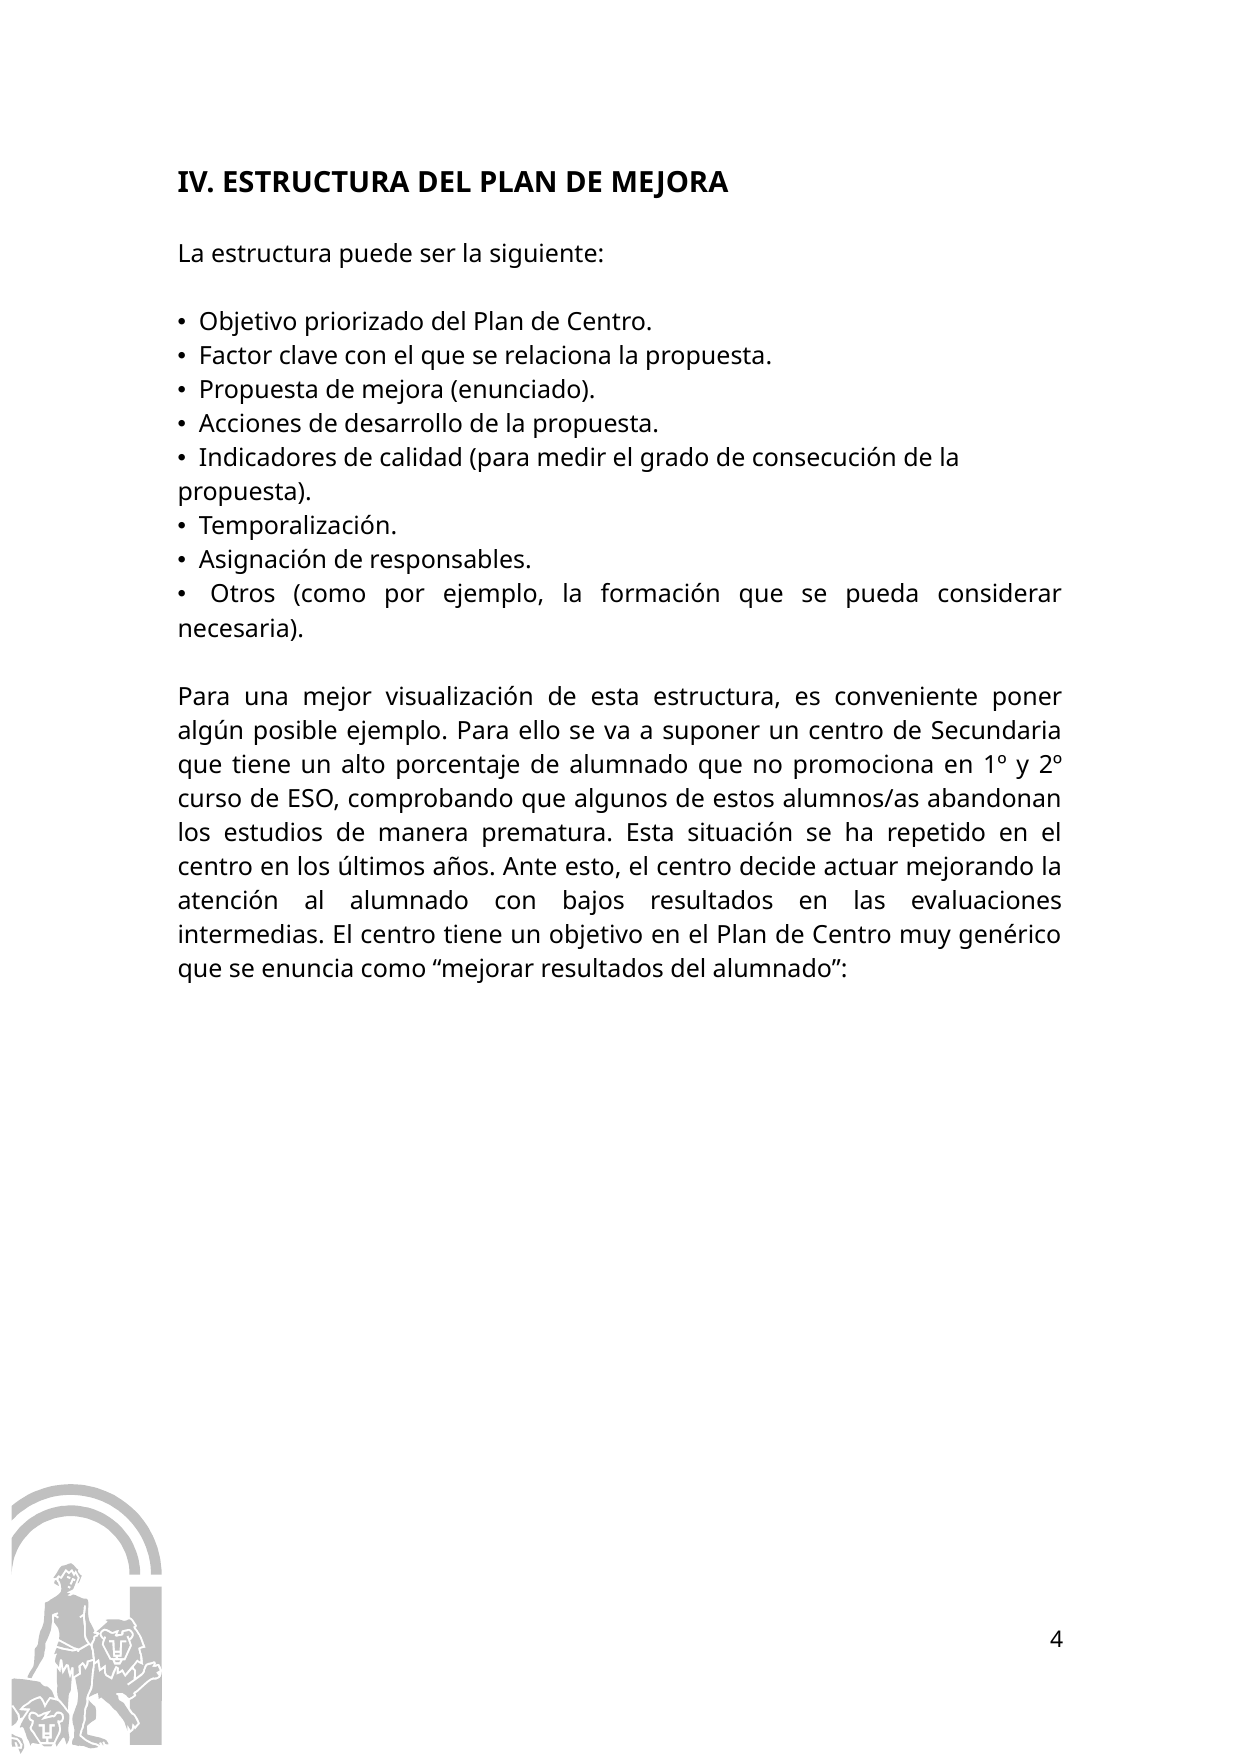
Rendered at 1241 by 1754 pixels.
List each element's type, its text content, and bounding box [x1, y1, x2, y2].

text • Acciones de desarrollo de la propuesta. [177, 406, 1063, 440]
text • Propuesta de mejora (enunciado). [177, 372, 1063, 406]
text • Objetivo priorizado del Plan de Centro. [177, 304, 1063, 338]
text • Factor clave con el que se relaciona la propuesta. [177, 338, 1063, 372]
text La estructura puede ser la siguiente: [177, 236, 1063, 269]
text • Indicadores de calidad (para medir el grado de consecución de la propuesta). [177, 440, 1063, 508]
text Para una mejor visualización de esta estructura, es conveniente poner algún posible ejemplo. Para ello se va a suponer un centro de Secundaria que tiene un alto porcentaje de alumnado que no promociona en 1º y 2º curso de ESO, comprobando que algunos de estos alumnos/as abandonan los estudios de manera prematura. Esta situación se ha repetido en el centro en los últimos años. Ante esto, el centro decide actuar mejorando la atención al alumnado con bajos resultados en las evaluaciones intermedias. El centro tiene un objetivo en el Plan de Centro muy genérico que se enuncia como “mejorar resultados del alumnado”: [177, 678, 1063, 985]
text • Otros (como por ejemplo, la formación que se pueda considerar necesaria). [177, 576, 1063, 644]
text IV. ESTRUCTURA DEL PLAN DE MEJORA [177, 162, 1063, 201]
text • Asignación de responsables. [177, 542, 1063, 576]
text • Temporalización. [177, 508, 1063, 542]
